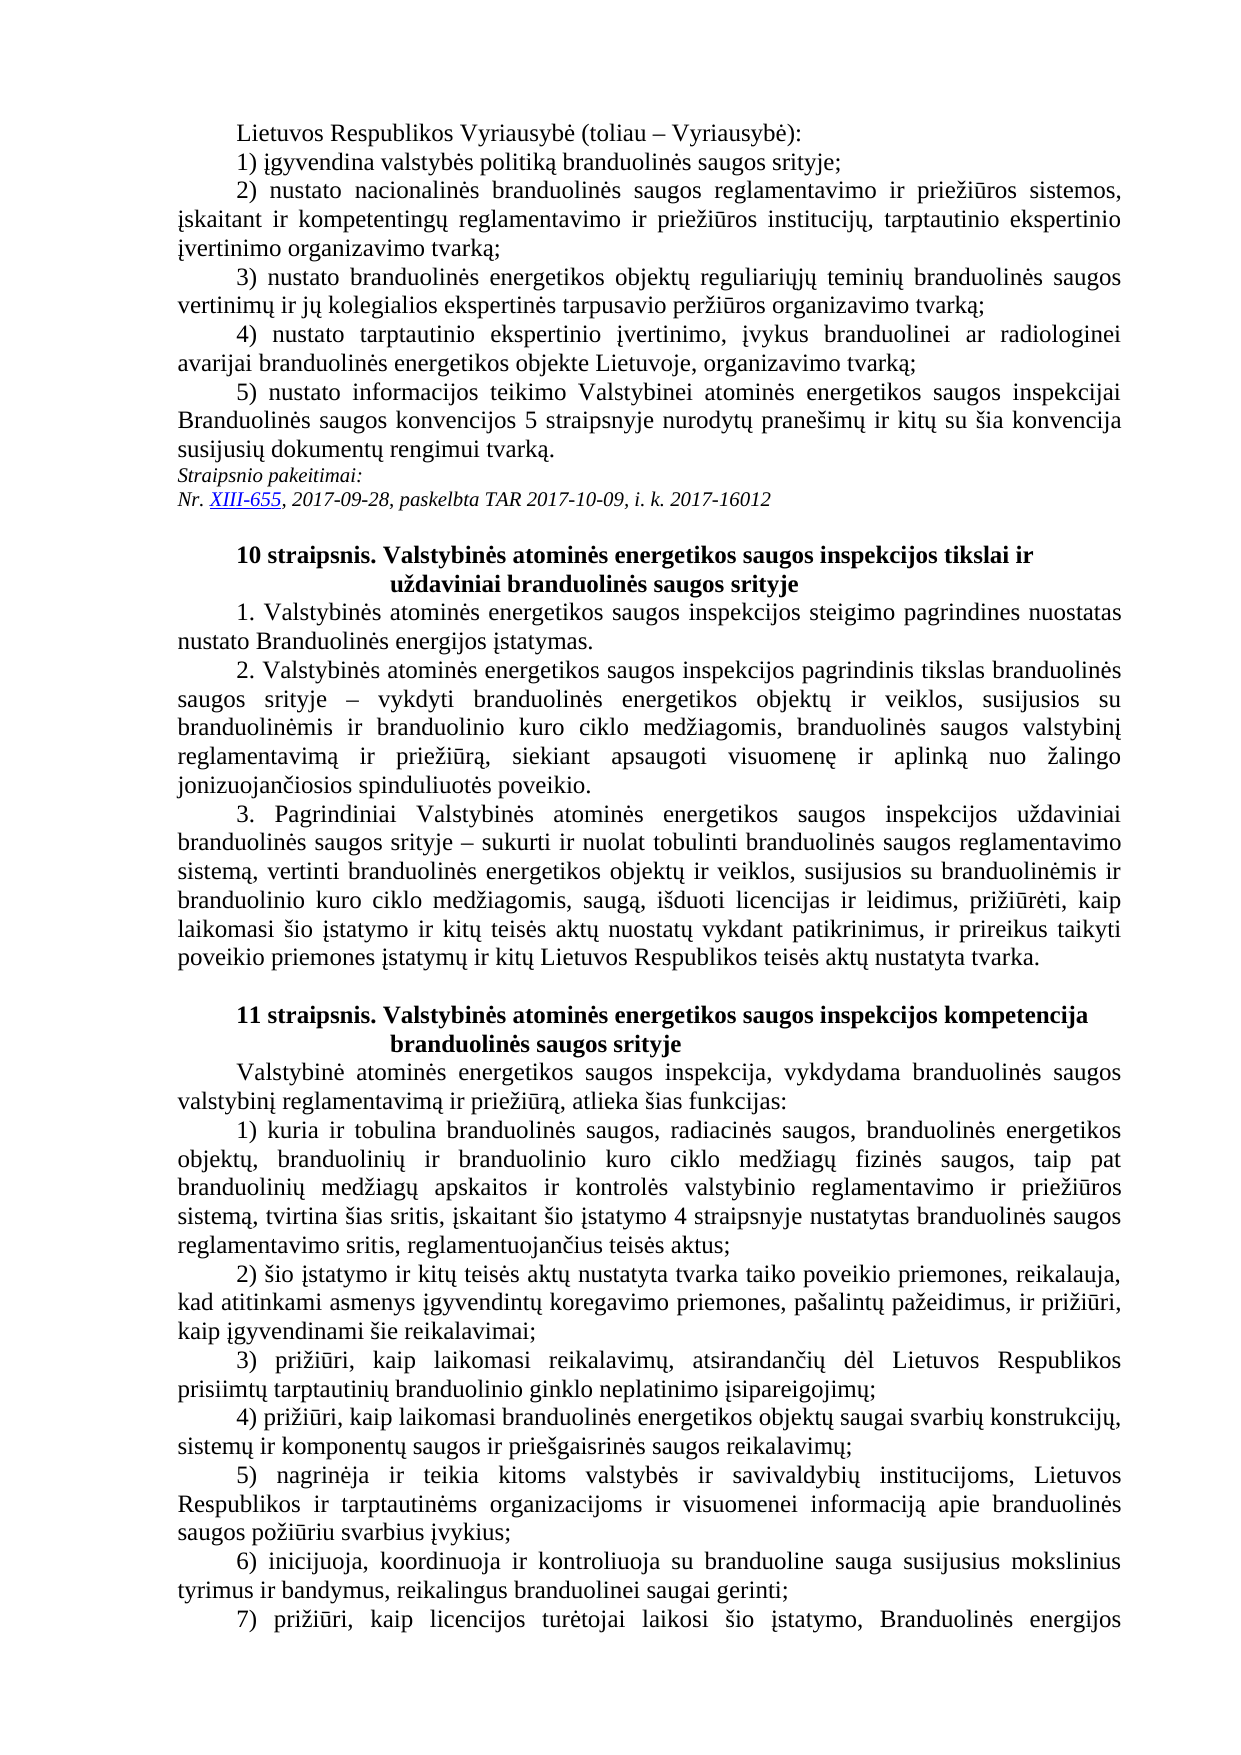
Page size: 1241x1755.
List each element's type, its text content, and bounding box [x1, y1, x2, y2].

text 1. Valstybinės atominės energetikos saugos inspekcijos steigimo pagrindines nuostatas nustato Branduolinės energijos įstatymas. [177, 597, 1122, 655]
text 4) nustato tarptautinio ekspertinio įvertinimo, įvykus branduolinei ar radiologinei avarijai branduolinės energetikos objekte Lietuvoje, organizavimo tvarką; [177, 319, 1122, 377]
text 6) inicijuoja, koordinuoja ir kontroliuoja su branduoline sauga susijusius mokslinius tyrimus ir bandymus, reikalingus branduolinei saugai gerinti; [177, 1546, 1122, 1604]
text 11 straipsnis. Valstybinės atominės energetikos saugos inspekcijos kompetencija branduolinės saugos srityje [236, 1000, 1122, 1057]
text Nr. XIII-655, 2017-09-28, paskelbta TAR 2017-10-09, i. k. 2017-16012 [177, 487, 1122, 511]
text 5) nustato informacijos teikimo Valstybinei atominės energetikos saugos inspekcijai Branduolinės saugos konvencijos 5 straipsnyje nurodytų pranešimų ir kitų su šia konvencija susijusių dokumentų rengimui tvarką. [177, 377, 1122, 463]
text 3. Pagrindiniai Valstybinės atominės energetikos saugos inspekcijos uždaviniai branduolinės saugos srityje – sukurti ir nuolat tobulinti branduolinės saugos reglamentavimo sistemą, vertinti branduolinės energetikos objektų ir veiklos, susijusios su branduolinėmis ir branduolinio kuro ciklo medžiagomis, saugą, išduoti licencijas ir leidimus, prižiūrėti, kaip laikomasi šio įstatymo ir kitų teisės aktų nuostatų vykdant patikrinimus, ir prireikus taikyti poveikio priemones įstatymų ir kitų Lietuvos Respublikos teisės aktų nustatyta tvarka. [177, 799, 1122, 971]
text 2. Valstybinės atominės energetikos saugos inspekcijos pagrindinis tikslas branduolinės saugos srityje – vykdyti branduolinės energetikos objektų ir veiklos, susijusios su branduolinėmis ir branduolinio kuro ciklo medžiagomis, branduolinės saugos valstybinį reglamentavimą ir priežiūrą, siekiant apsaugoti visuomenę ir aplinką nuo žalingo jonizuojančiosios spinduliuotės poveikio. [177, 655, 1122, 799]
text Valstybinė atominės energetikos saugos inspekcija, vykdydama branduolinės saugos valstybinį reglamentavimą ir priežiūrą, atlieka šias funkcijas: [177, 1057, 1122, 1115]
text 1) kuria ir tobulina branduolinės saugos, radiacinės saugos, branduolinės energetikos objektų, branduolinių ir branduolinio kuro ciklo medžiagų fizinės saugos, taip pat branduolinių medžiagų apskaitos ir kontrolės valstybinio reglamentavimo ir priežiūros sistemą, tvirtina šias sritis, įskaitant šio įstatymo 4 straipsnyje nustatytas branduolinės saugos reglamentavimo sritis, reglamentuojančius teisės aktus; [177, 1115, 1122, 1259]
text 3) nustato branduolinės energetikos objektų reguliariųjų teminių branduolinės saugos vertinimų ir jų kolegialios ekspertinės tarpusavio peržiūros organizavimo tvarką; [177, 262, 1122, 319]
text Straipsnio pakeitimai: [177, 463, 1122, 487]
text Lietuvos Respublikos Vyriausybė (toliau – Vyriausybė): [177, 118, 1122, 147]
text 10 straipsnis. Valstybinės atominės energetikos saugos inspekcijos tikslai ir uždaviniai branduolinės saugos srityje [236, 540, 1122, 597]
text 4) prižiūri, kaip laikomasi branduolinės energetikos objektų saugai svarbių konstrukcijų, sistemų ir komponentų saugos ir priešgaisrinės saugos reikalavimų; [177, 1402, 1122, 1460]
text 5) nagrinėja ir teikia kitoms valstybės ir savivaldybių institucijoms, Lietuvos Respublikos ir tarptautinėms organizacijoms ir visuomenei informaciją apie branduolinės saugos požiūriu svarbius įvykius; [177, 1460, 1122, 1546]
text 2) šio įstatymo ir kitų teisės aktų nustatyta tvarka taiko poveikio priemones, reikalauja, kad atitinkami asmenys įgyvendintų koregavimo priemones, pašalintų pažeidimus, ir prižiūri, kaip įgyvendinami šie reikalavimai; [177, 1259, 1122, 1345]
text 2) nustato nacionalinės branduolinės saugos reglamentavimo ir priežiūros sistemos, įskaitant ir kompetentingų reglamentavimo ir priežiūros institucijų, tarptautinio ekspertinio įvertinimo organizavimo tvarką; [177, 176, 1122, 262]
text 1) įgyvendina valstybės politiką branduolinės saugos srityje; [177, 147, 1122, 176]
text 7) prižiūri, kaip licencijos turėtojai laikosi šio įstatymo, Branduolinės energijos [177, 1604, 1122, 1632]
text 3) prižiūri, kaip laikomasi reikalavimų, atsirandančių dėl Lietuvos Respublikos prisiimtų tarptautinių branduolinio ginklo neplatinimo įsipareigojimų; [177, 1345, 1122, 1402]
